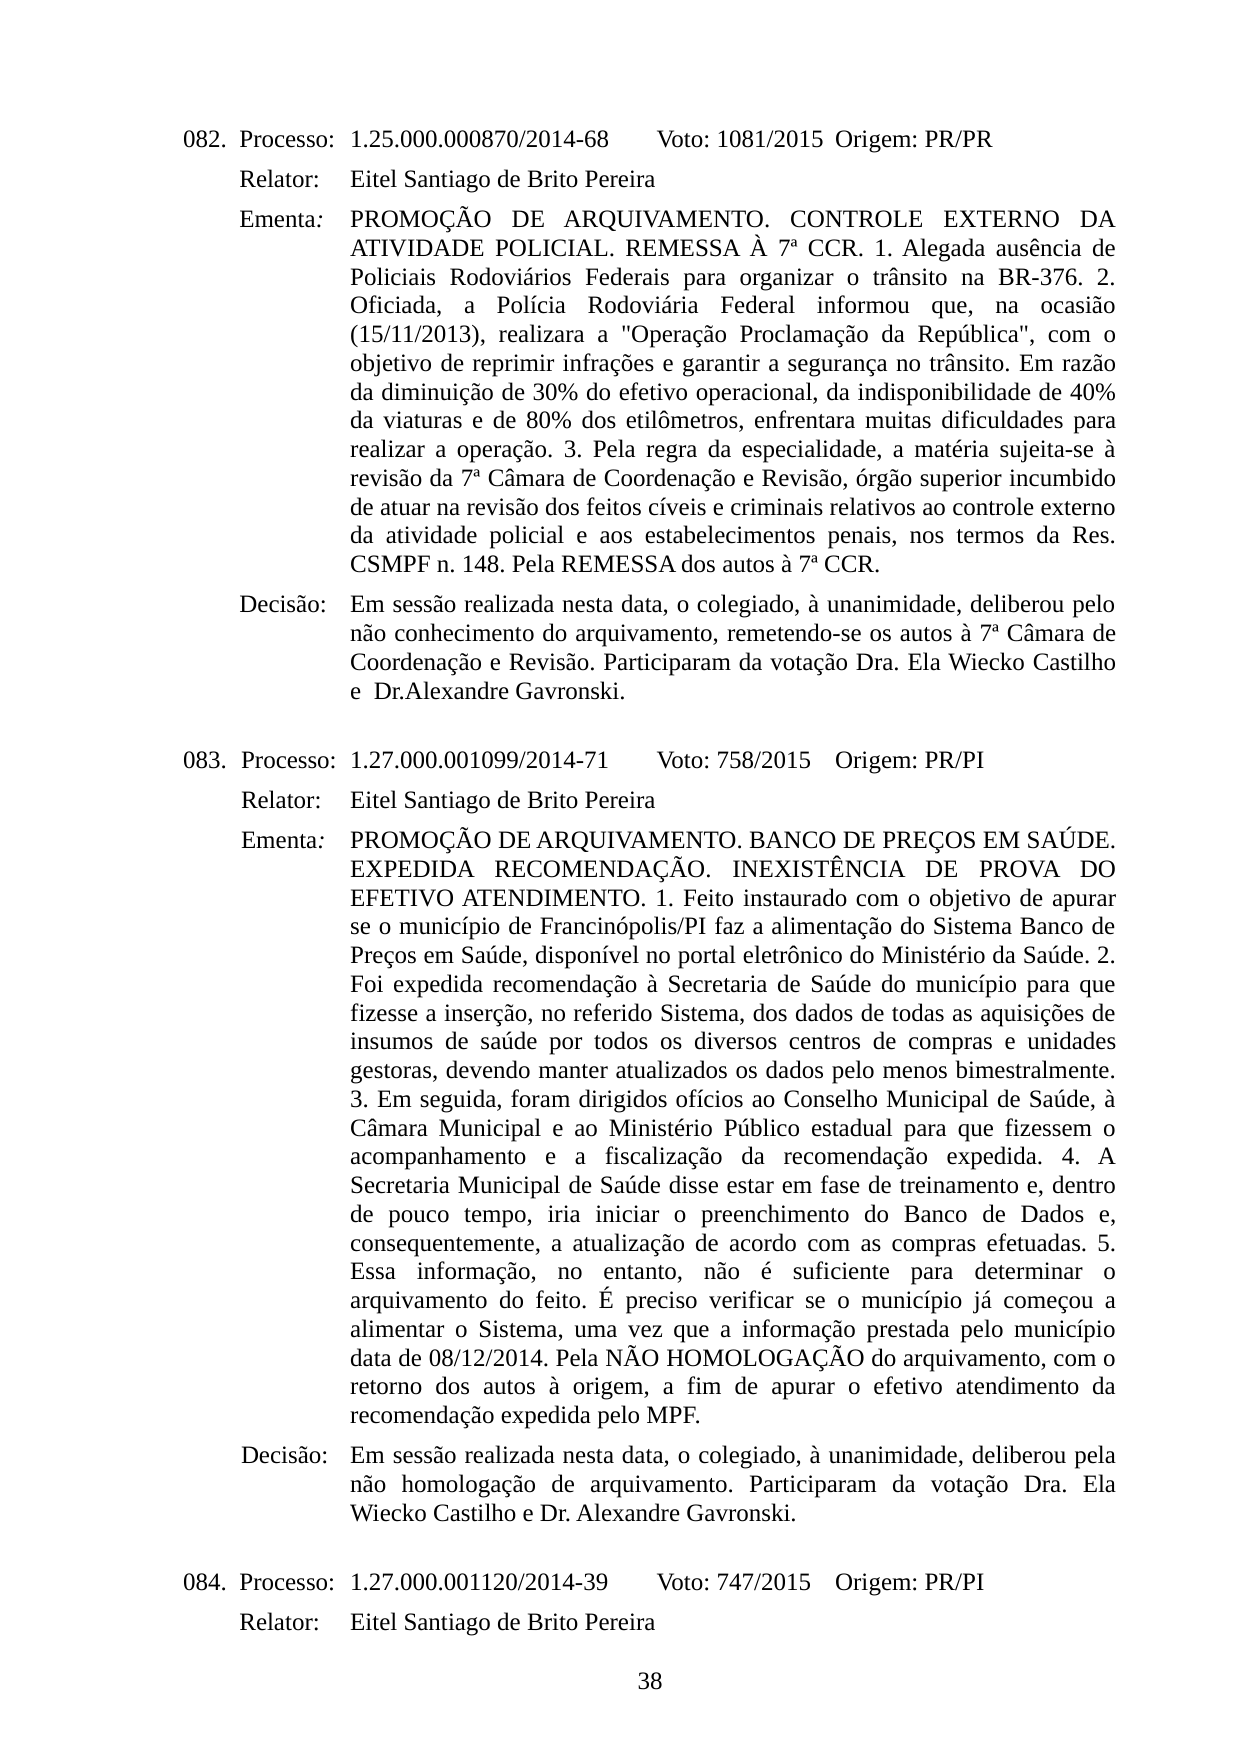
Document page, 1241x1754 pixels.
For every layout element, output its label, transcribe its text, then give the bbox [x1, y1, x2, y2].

table_cell Eitel Santiago de Brito Pereira [344, 158, 1122, 198]
table_header Origem: PR/PI [829, 739, 1122, 779]
table_cell Em sessão realizada nesta data, o colegiado, à unanimidade, deliberou pelo não conhecimento do arquivamento, remetendo-se os autos à 7ª Câmara de Coordenação e Revisão. Participaram da votação Dra. Ela Wiecko Castilho e Dr.Alexandre Gavronski. [344, 584, 1122, 710]
table_cell Relator: [234, 1601, 344, 1641]
table_cell Eitel Santiago de Brito Pereira [344, 1601, 1122, 1641]
table_cell [177, 819, 235, 1434]
table_header Voto: 758/2015 [651, 739, 829, 779]
table_header 082. [177, 118, 233, 158]
table_cell Decisão: [234, 584, 344, 710]
table_cell PROMOÇÃO DE ARQUIVAMENTO. CONTROLE EXTERNO DA ATIVIDADE POLICIAL. REMESSA À 7ª CCR. 1. Alegada ausência de Policiais Rodoviários Federais para organizar o trânsito na BR-376. 2. Oficiada, a Polícia Rodoviária Federal informou que, na ocasião (15/11/2013), realizara a "Operação Proclamação da República", com o objetivo de reprimir infrações e garantir a segurança no trânsito. Em razão da diminuição de 30% do efetivo operacional, da indisponibilidade de 40% da viaturas e de 80% dos etilômetros, enfrentara muitas dificuldades para realizar a operação. 3. Pela regra da especialidade, a matéria sujeita-se à revisão da 7ª Câmara de Coordenação e Revisão, órgão superior incumbido de atuar na revisão dos feitos cíveis e criminais relativos ao controle externo da atividade policial e aos estabelecimentos penais, nos termos da Res. CSMPF n. 148. Pela REMESSA dos autos à 7ª CCR. [344, 199, 1122, 584]
table_cell Relator: [235, 779, 344, 819]
table_header 1.27.000.001099/2014-71 [344, 739, 651, 779]
table_cell [177, 1601, 233, 1641]
table_cell [177, 584, 233, 710]
table_cell Ementa: [235, 819, 344, 1434]
table_header Processo: [234, 1561, 344, 1601]
table_cell Ementa: [234, 199, 344, 584]
table_cell Decisão: [235, 1435, 344, 1532]
table_cell [177, 158, 233, 198]
table_header Voto: 747/2015 [651, 1561, 829, 1601]
table_cell Eitel Santiago de Brito Pereira [344, 779, 1122, 819]
table_header Processo: [234, 118, 344, 158]
table_cell PROMOÇÃO DE ARQUIVAMENTO. BANCO DE PREÇOS EM SAÚDE. EXPEDIDA RECOMENDAÇÃO. INEXISTÊNCIA DE PROVA DO EFETIVO ATENDIMENTO. 1. Feito instaurado com o objetivo de apurar se o município de Francinópolis/PI faz a alimentação do Sistema Banco de Preços em Saúde, disponível no portal eletrônico do Ministério da Saúde. 2. Foi expedida recomendação à Secretaria de Saúde do município para que fizesse a inserção, no referido Sistema, dos dados de todas as aquisições de insumos de saúde por todos os diversos centros de compras e unidades gestoras, devendo manter atualizados os dados pelo menos bimestralmente. 3. Em seguida, foram dirigidos ofícios ao Conselho Municipal de Saúde, à Câmara Municipal e ao Ministério Público estadual para que fizessem o acompanhamento e a fiscalização da recomendação expedida. 4. A Secretaria Municipal de Saúde disse estar em fase de treinamento e, dentro de pouco tempo, iria iniciar o preenchimento do Banco de Dados e, consequentemente, a atualização de acordo com as compras efetuadas. 5. Essa informação, no entanto, não é suficiente para determinar o arquivamento do feito. É preciso verificar se o município já começou a alimentar o Sistema, uma vez que a informação prestada pelo município data de 08/12/2014. Pela NÃO HOMOLOGAÇÃO do arquivamento, com o retorno dos autos à origem, a fim de apurar o efetivo atendimento da recomendação expedida pelo MPF. [344, 819, 1122, 1434]
table_cell [177, 1435, 235, 1532]
table_cell Relator: [234, 158, 344, 198]
table_header 1.25.000.000870/2014-68 [344, 118, 651, 158]
table_cell [177, 779, 235, 819]
table_header Origem: PR/PR [829, 118, 1122, 158]
table_header 084. [177, 1561, 233, 1601]
table_header 083. [177, 739, 235, 779]
table_cell Em sessão realizada nesta data, o colegiado, à unanimidade, deliberou pela não homologação de arquivamento. Participaram da votação Dra. Ela Wiecko Castilho e Dr. Alexandre Gavronski. [344, 1435, 1122, 1532]
table_header Voto: 1081/2015 [651, 118, 829, 158]
table_header 1.27.000.001120/2014-39 [344, 1561, 651, 1601]
table_cell [177, 199, 233, 584]
table_header Origem: PR/PI [829, 1561, 1122, 1601]
table_header Processo: [235, 739, 344, 779]
